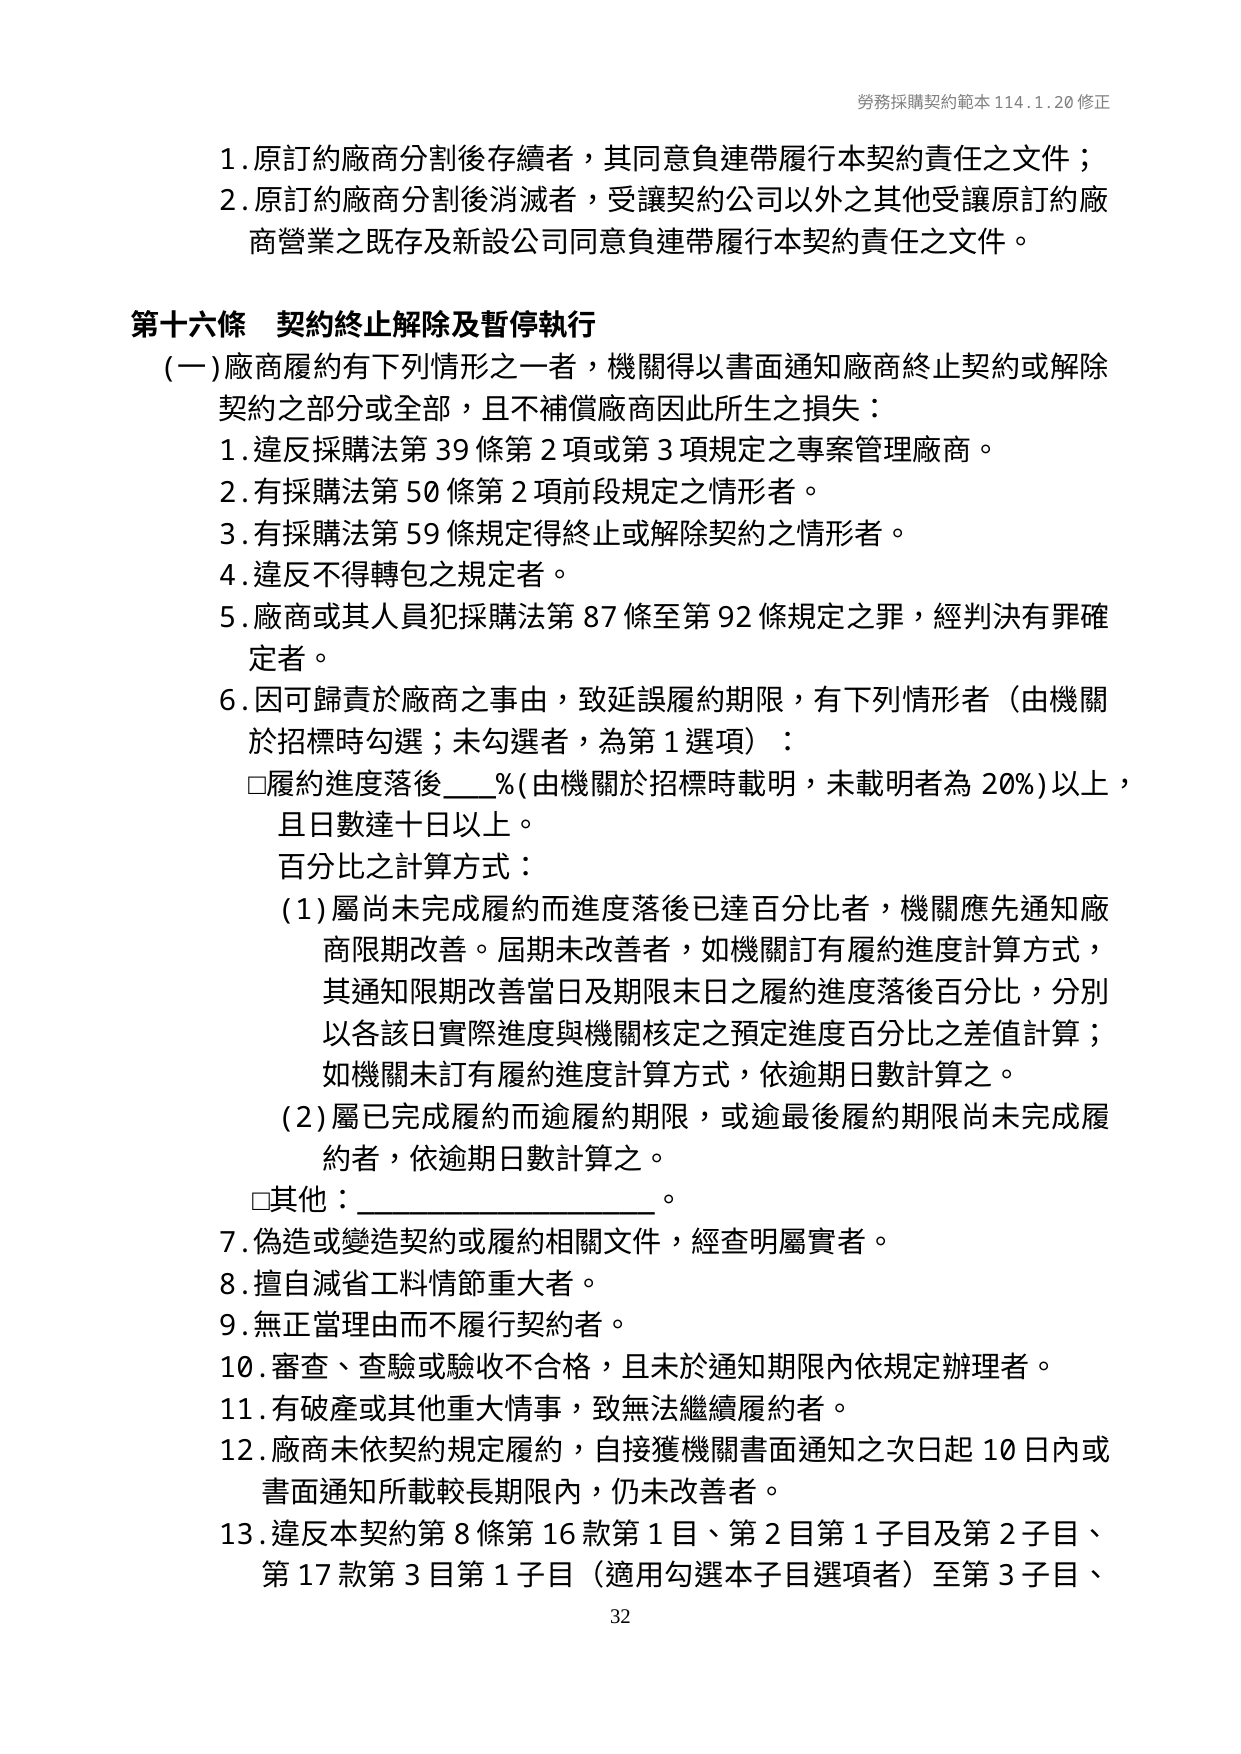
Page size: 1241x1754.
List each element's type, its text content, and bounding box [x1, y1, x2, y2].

text (一)廠商履約有下列情形之一者，機關得以書面通知廠商終止契約或解除契約之部分或全部，且不補償廠商因此所生之損失： [159, 344, 1110, 427]
text 6.因可歸責於廠商之事由，致延誤履約期限，有下列情形者（由機關於招標時勾選；未勾選者，為第1選項）： [218, 677, 1110, 761]
text (2)屬已完成履約而逾履約期限，或逾最後履約期限尚未完成履約者，依逾期日數計算之。 [277, 1094, 1110, 1177]
text 2.原訂約廠商分割後消滅者，受讓契約公司以外之其他受讓原訂約廠商營業之既存及新設公司同意負連帶履行本契約責任之文件。 [218, 177, 1110, 261]
text 10.審查、查驗或驗收不合格，且未於通知期限內依規定辦理者。 [218, 1344, 1110, 1386]
text □履約進度落後___%(由機關於招標時載明，未載明者為20%)以上，且日數達十日以上。 [248, 761, 1110, 844]
text □其他：_________________。 [252, 1177, 1110, 1219]
text 13.違反本契約第8條第16款第1目、第2目第1子目及第2子目、第17款第3目第1子目（適用勾選本子目選項者）至第3子目、 [218, 1511, 1110, 1594]
text 4.違反不得轉包之規定者。 [218, 552, 1110, 594]
text 7.偽造或變造契約或履約相關文件，經查明屬實者。 [218, 1219, 1110, 1261]
text 2.有採購法第50條第2項前段規定之情形者。 [218, 469, 1110, 511]
text 9.無正當理由而不履行契約者。 [218, 1302, 1110, 1344]
text 1.原訂約廠商分割後存續者，其同意負連帶履行本契約責任之文件； [218, 136, 1110, 177]
text 百分比之計算方式： [277, 844, 1110, 886]
text 3.有採購法第59條規定得終止或解除契約之情形者。 [218, 511, 1110, 552]
text 第十六條 契約終止解除及暫停執行 [130, 302, 1110, 344]
text 11.有破產或其他重大情事，致無法繼續履約者。 [218, 1386, 1110, 1427]
text 8.擅自減省工料情節重大者。 [218, 1261, 1110, 1302]
text 5.廠商或其人員犯採購法第87條至第92條規定之罪，經判決有罪確定者。 [218, 594, 1110, 677]
text (1)屬尚未完成履約而進度落後已達百分比者，機關應先通知廠商限期改善。屆期未改善者，如機關訂有履約進度計算方式，其通知限期改善當日及期限末日之履約進度落後百分比，分別以各該日實際進度與機關核定之預定進度百分比之差值計算；如機關未訂有履約進度計算方式，依逾期日數計算之。 [277, 886, 1110, 1094]
text 12.廠商未依契約規定履約，自接獲機關書面通知之次日起10日內或書面通知所載較長期限內，仍未改善者。 [218, 1427, 1110, 1511]
text 1.違反採購法第39條第2項或第3項規定之專案管理廠商。 [218, 427, 1110, 469]
